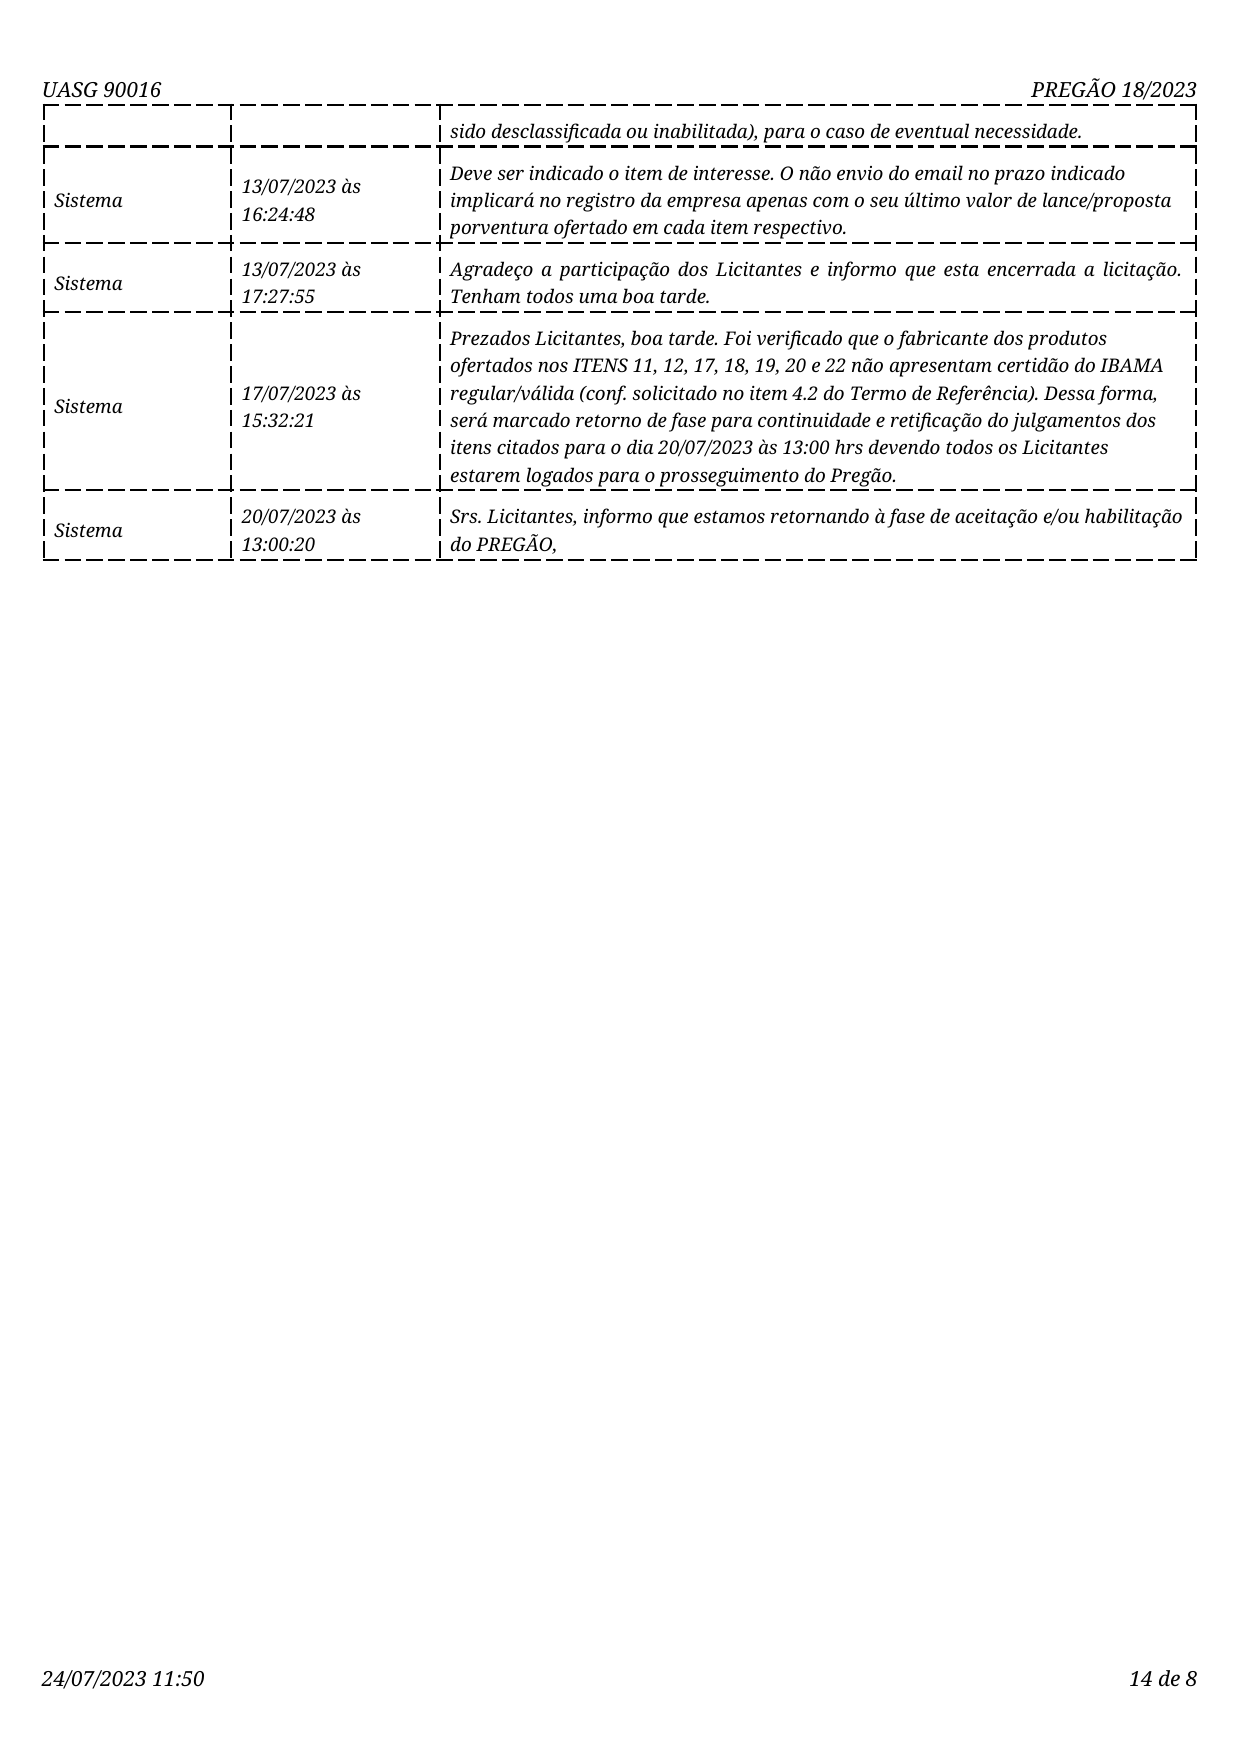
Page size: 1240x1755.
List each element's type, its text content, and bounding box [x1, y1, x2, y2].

table_cell Sistema [44, 311, 231, 489]
table_cell Deve ser indicado o item de interesse. O não envio do email no prazo indicado implicará no registro da empresa apenas com o seu último valor de lance/proposta porventura ofertado em cada item respectivo. [440, 145, 1196, 242]
table_cell Srs. Licitantes, informo que estamos retornando à fase de aceitação e/ou habilitação do PREGÃO, [440, 489, 1196, 558]
table_cell 13/07/2023 às 16:24:48 [231, 145, 439, 242]
table_cell [44, 104, 231, 145]
table_cell Sistema [44, 489, 231, 558]
table_cell sido desclassificada ou inabilitada), para o caso de eventual necessidade. [440, 104, 1196, 145]
table_cell 17/07/2023 às 15:32:21 [231, 311, 439, 489]
table_cell Sistema [44, 145, 231, 242]
table_cell [231, 104, 439, 145]
table_cell Sistema [44, 242, 231, 311]
table_cell 20/07/2023 às 13:00:20 [231, 489, 439, 558]
table_cell 13/07/2023 às 17:27:55 [231, 242, 439, 311]
table_cell Prezados Licitantes, boa tarde. Foi verificado que o fabricante dos produtos ofertados nos ITENS 11, 12, 17, 18, 19, 20 e 22 não apresentam certidão do IBAMA regular/válida (conf. solicitado no item 4.2 do Termo de Referência). Dessa forma, será marcado retorno de fase para continuidade e retificação do julgamentos dos itens citados para o dia 20/07/2023 às 13:00 hrs devendo todos os Licitantes estarem logados para o prosseguimento do Pregão. [440, 311, 1196, 489]
table_cell Agradeço a participação dos Licitantes e informo que esta encerrada a licitação. Tenham todos uma boa tarde. [440, 242, 1196, 311]
